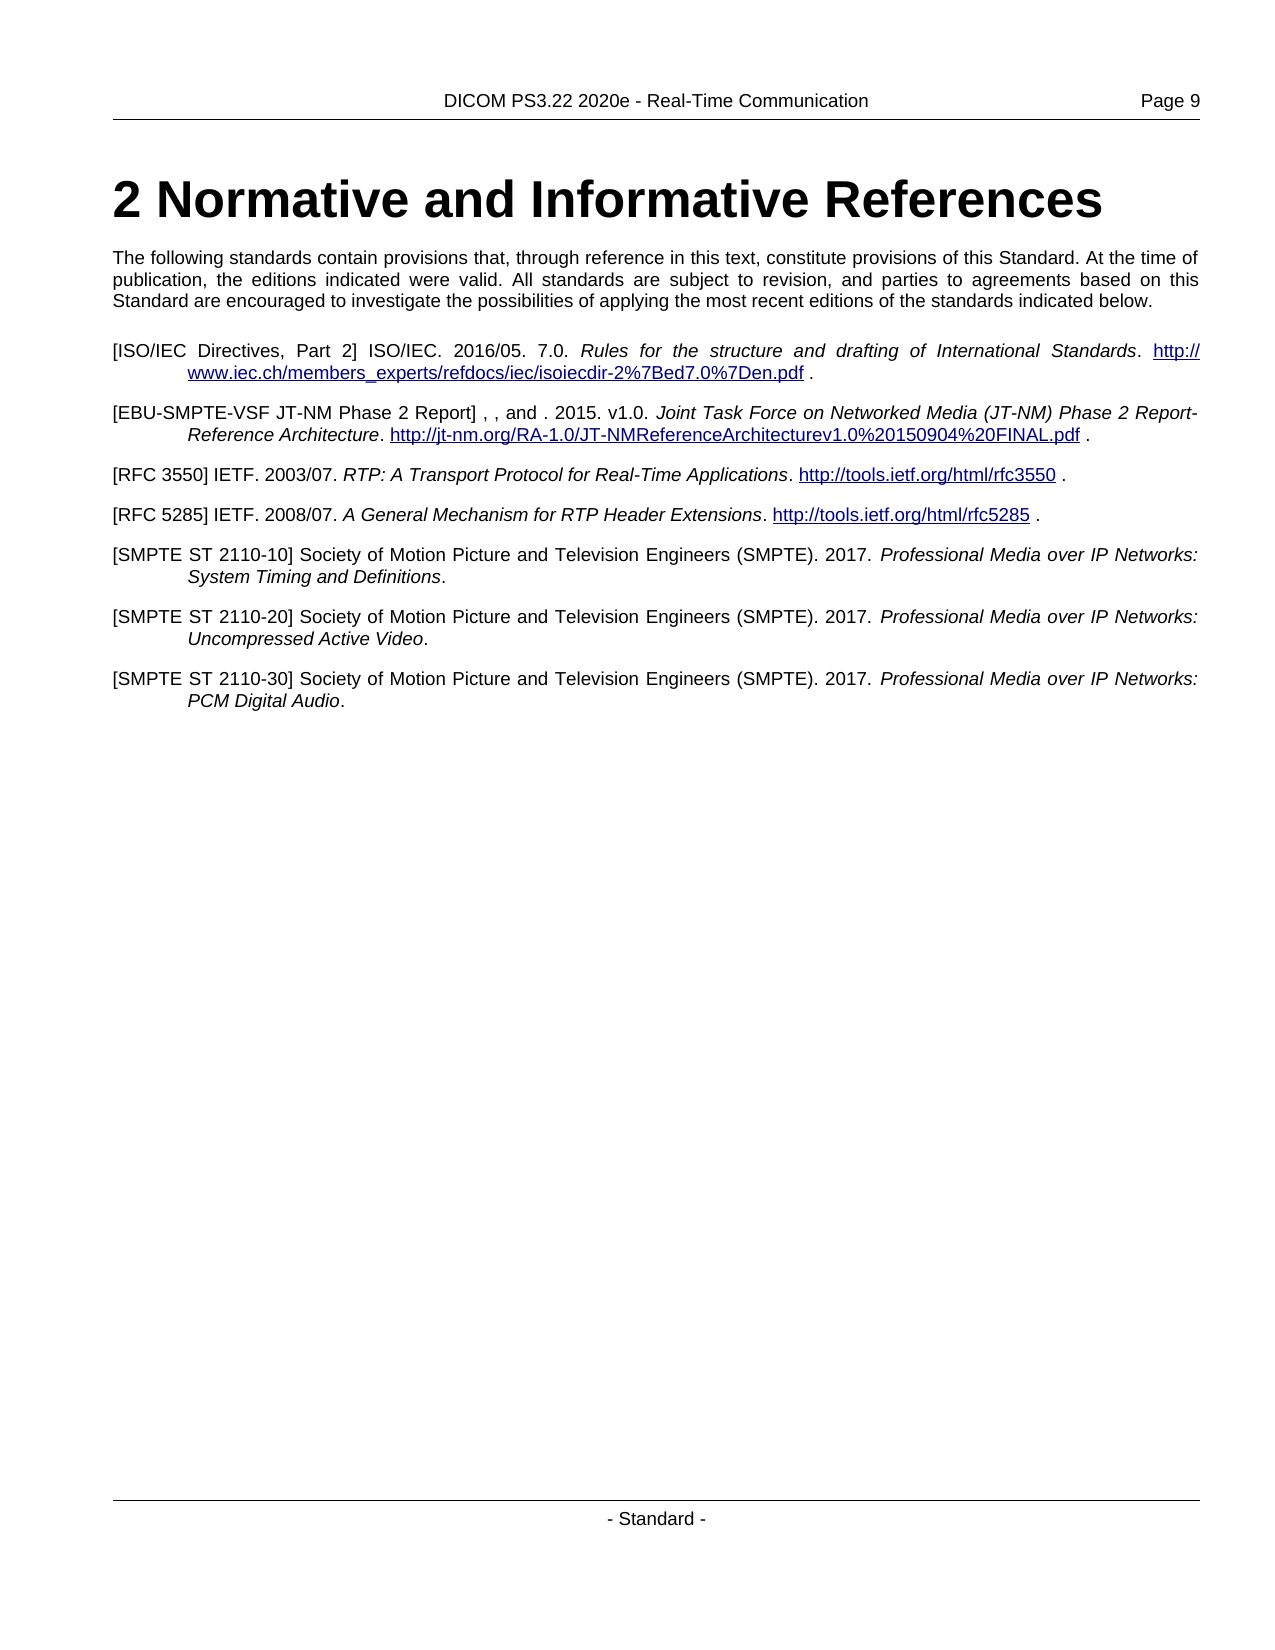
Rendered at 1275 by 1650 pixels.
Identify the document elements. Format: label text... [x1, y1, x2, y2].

text [RFC 3550] IETF. 2003/07. RTP: A Transport Protocol for Real-Time Applications. http://​tools.ietf.org/​html/​rfc3550 . [112, 464, 1200, 485]
text [SMPTE ST 2110-30] Society of Motion Picture and Television Engineers (SMPTE). 2017. Professional Media over IP Networks: PCM Digital Audio. [112, 668, 1200, 711]
text [EBU-SMPTE-VSF JT-NM Phase 2 Report] , , and . 2015. v1.0. Joint Task Force on Networked Media (JT-NM) Phase 2 Report- Reference Architecture. http://​jt-nm.org/​RA-1.0/​JT-NMReferenceArchitecturev1.0%20150904%20FINAL.pdf . [112, 402, 1200, 445]
text [ISO/IEC Directives, Part 2] ISO/IEC. 2016/05. 7.0. Rules for the structure and drafting of International Standards. http://​www.iec.ch/​members_experts/​refdocs/​iec/​isoiecdir-2%7Bed7.0%7Den.pdf . [112, 340, 1200, 383]
text The following standards contain provisions that, through reference in this text, constitute provisions of this Standard. At the time of publication, the editions indicated were valid. All standards are subject to revision, and parties to agreements based on this Standard are encouraged to investigate the possibilities of applying the most recent editions of the standards indicated below. [112, 247, 1200, 312]
text [SMPTE ST 2110-10] Society of Motion Picture and Television Engineers (SMPTE). 2017. Professional Media over IP Networks: System Timing and Definitions. [112, 544, 1200, 587]
text [RFC 5285] IETF. 2008/07. A General Mechanism for RTP Header Extensions. http://​tools.ietf.org/​html/​rfc5285 . [112, 504, 1200, 526]
text [SMPTE ST 2110-20] Society of Motion Picture and Television Engineers (SMPTE). 2017. Professional Media over IP Networks: Uncompressed Active Video. [112, 606, 1200, 649]
text 2 Normative and Informative References [112, 169, 1200, 228]
